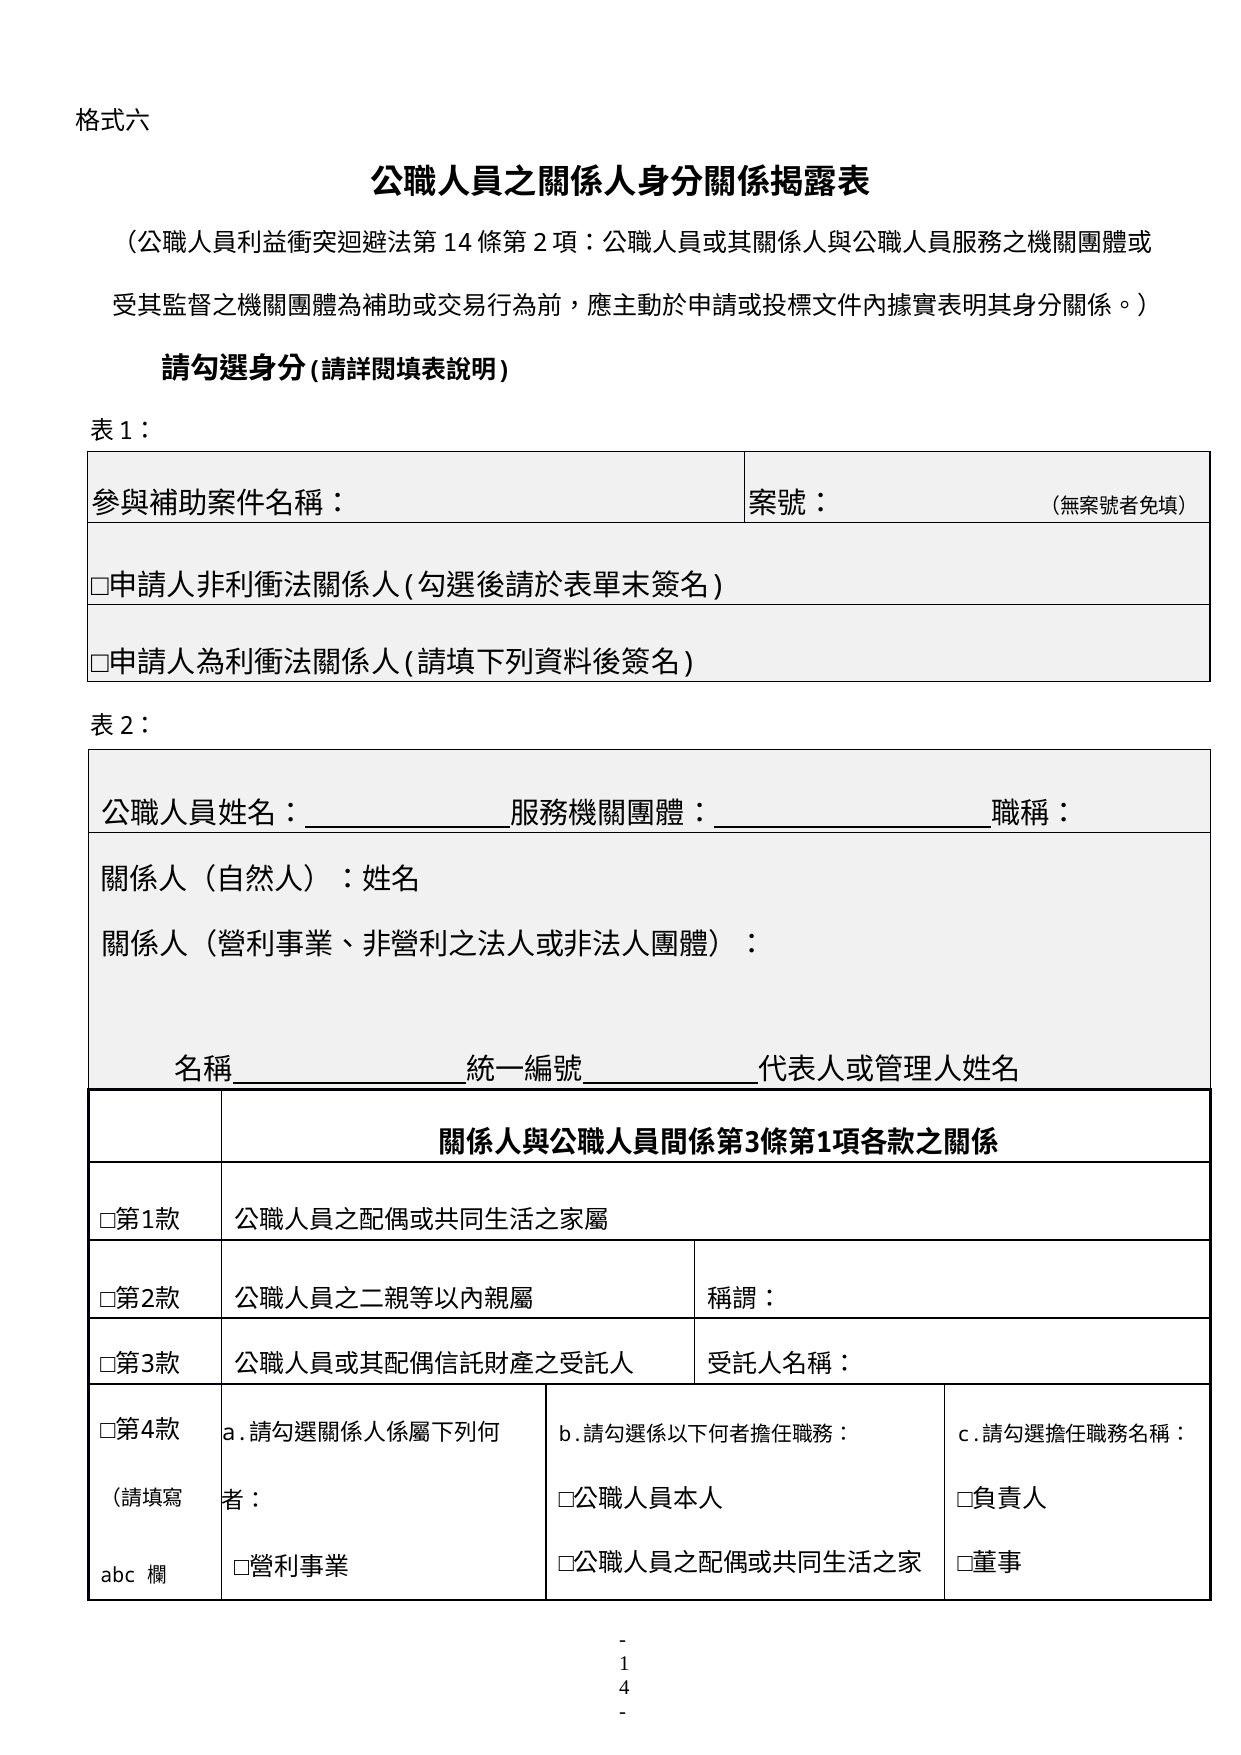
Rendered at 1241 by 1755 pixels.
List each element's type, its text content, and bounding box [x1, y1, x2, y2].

text 表1： [90, 387, 1165, 449]
table_header 參與補助案件名稱： [88, 452, 744, 522]
table_cell 公職人員之配偶或共同生活之家屬 [222, 1163, 1209, 1239]
table_cell 公職人員或其配偶信託財產之受託人 [222, 1319, 694, 1383]
table_cell □第1款 [90, 1163, 221, 1239]
text 格式六 [75, 101, 1165, 137]
text 表2： [75, 682, 1165, 744]
table_cell □申請人為利衝法關係人(請填下列資料後簽名) [88, 605, 1209, 681]
table_cell □申請人非利衝法關係人(勾選後請於表單末簽名) [88, 523, 1209, 604]
table_cell 稱謂： [695, 1241, 1209, 1317]
table_cell □第2款 [90, 1241, 221, 1317]
table_cell □第4款 （請填寫abc 欄 [90, 1385, 221, 1599]
table_cell □第3款 [90, 1319, 221, 1383]
text 請勾選身分(請詳閱填表說明) [161, 324, 1165, 387]
table_cell 關係人（自然人）：姓名 關係人（營利事業、非營利之法人或非法人團體）： 名稱 統一編號 代表人或管理人姓名 [89, 833, 1210, 1088]
table_header 案號： （無案號者免填） [745, 452, 1209, 522]
table_cell 公職人員之二親等以內親屬 [222, 1241, 694, 1317]
table_cell b.請勾選係以下何者擔任職務： □公職人員本人 □公職人員之配偶或共同生活之家 [547, 1385, 944, 1599]
table_cell c.請勾選擔任職務名稱： □負責人 □董事 [945, 1385, 1209, 1599]
table_cell [90, 1091, 221, 1161]
table_cell 關係人與公職人員間係第3條第1項各款之關係 [222, 1091, 1209, 1161]
text （公職人員利益衝突迴避法第14條第2項：公職人員或其關係人與公職人員服務之機關團體或受其監督之機關團體為補助或交易行為前，應主動於申請或投標文件內據實表明其身分關係。） [112, 199, 1165, 324]
table_header 公職人員姓名： 服務機關團體： 職稱： [89, 750, 1210, 832]
table_cell 受託人名稱： [695, 1319, 1209, 1383]
table_cell a.請勾選關係人係屬下列何者： □營利事業 [222, 1385, 545, 1599]
text 公職人員之關係人身分關係揭露表 [75, 137, 1165, 199]
